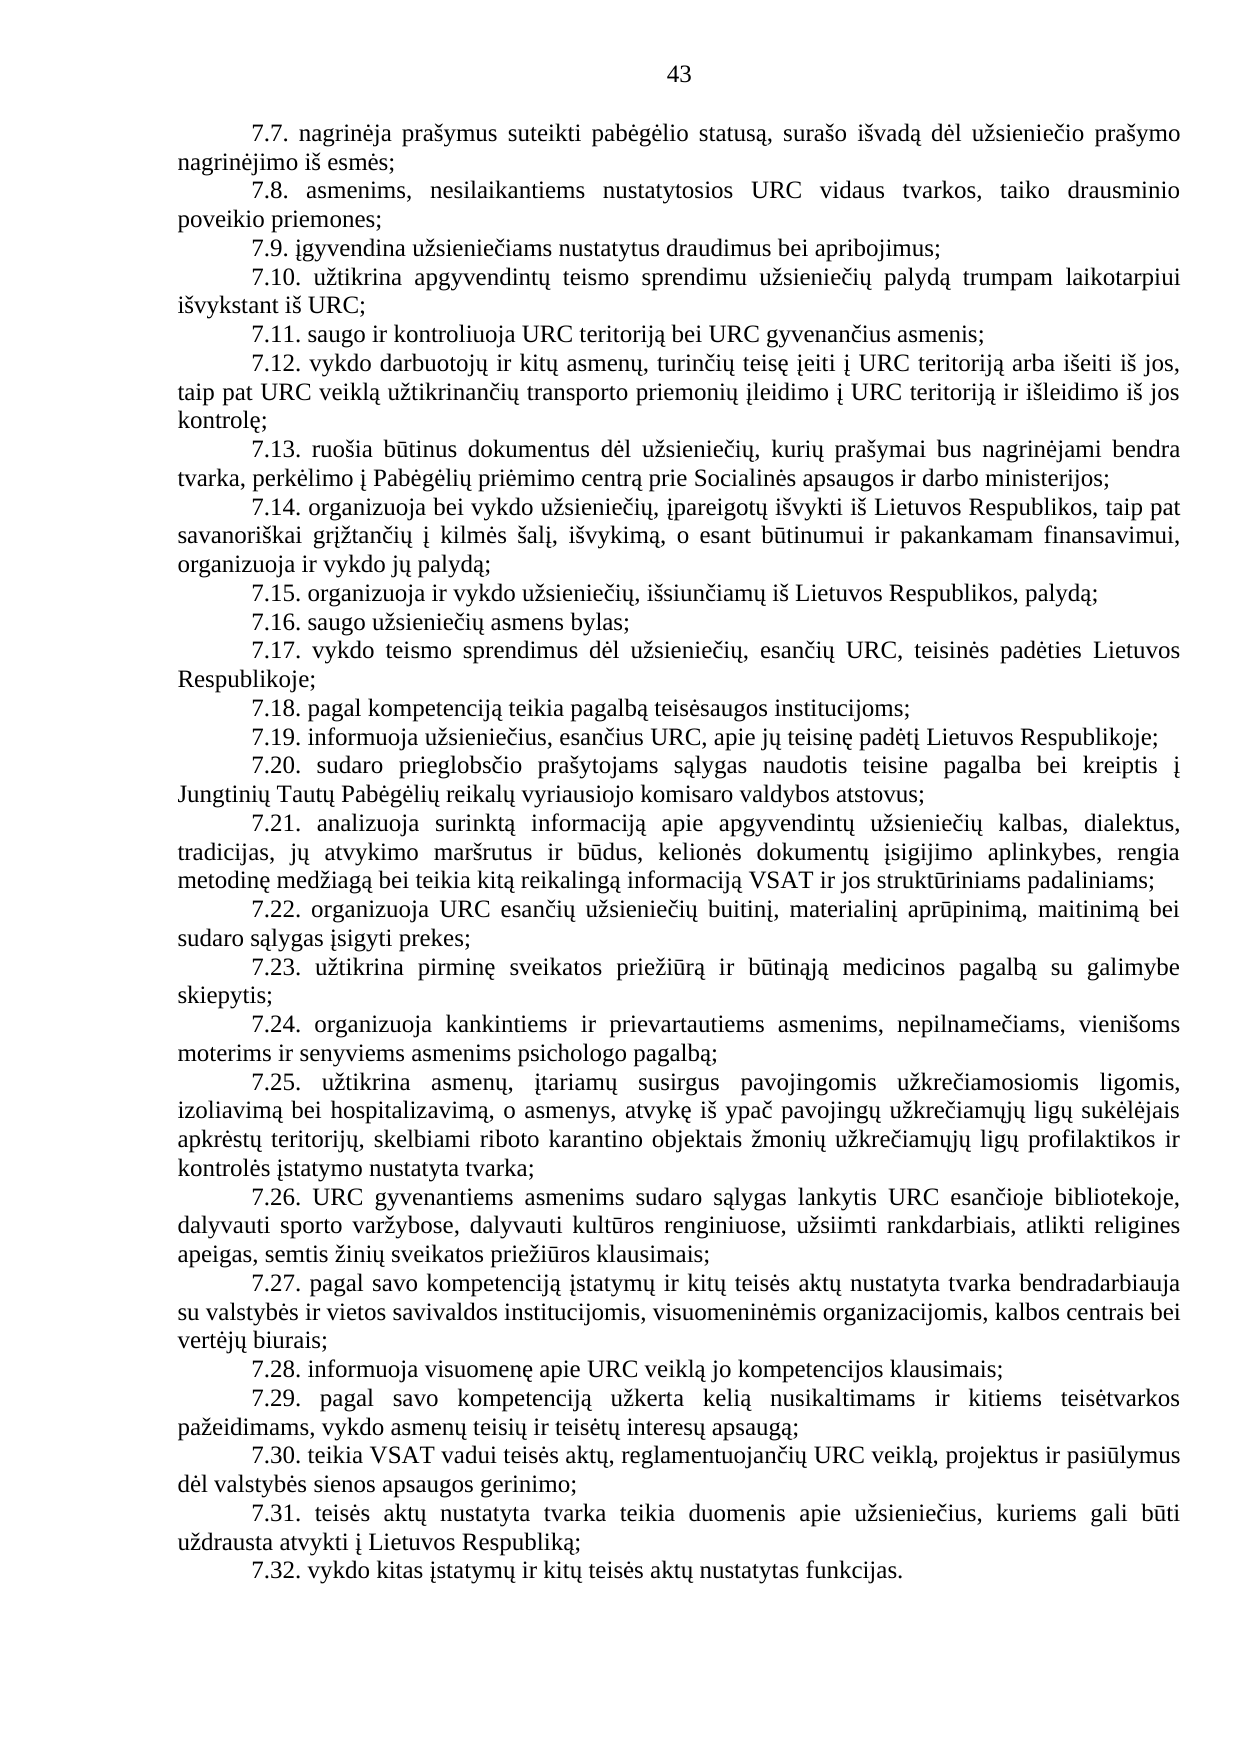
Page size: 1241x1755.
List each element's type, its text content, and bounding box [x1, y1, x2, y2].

text 7.10. užtikrina apgyvendintų teismo sprendimu užsieniečių palydą trumpam laikotarpiui išvykstant iš URC; [177, 262, 1181, 319]
text 7.24. organizuoja kankintiems ir prievartautiems asmenims, nepilnamečiams, vienišoms moterims ir senyviems asmenims psichologo pagalbą; [177, 1009, 1181, 1067]
text 7.21. analizuoja surinktą informaciją apie apgyvendintų užsieniečių kalbas, dialektus, tradicijas, jų atvykimo maršrutus ir būdus, kelionės dokumentų įsigijimo aplinkybes, rengia metodinę medžiagą bei teikia kitą reikalingą informaciją VSAT ir jos struktūriniams padaliniams; [177, 808, 1181, 894]
text 7.22. organizuoja URC esančių užsieniečių buitinį, materialinį aprūpinimą, maitinimą bei sudaro sąlygas įsigyti prekes; [177, 894, 1181, 952]
text 7.26. URC gyvenantiems asmenims sudaro sąlygas lankytis URC esančioje bibliotekoje, dalyvauti sporto varžybose, dalyvauti kultūros renginiuose, užsiimti rankdarbiais, atlikti religines apeigas, semtis žinių sveikatos priežiūros klausimais; [177, 1182, 1181, 1268]
text 7.27. pagal savo kompetenciją įstatymų ir kitų teisės aktų nustatyta tvarka bendradarbiauja su valstybės ir vietos savivaldos institucijomis, visuomeninėmis organizacijomis, kalbos centrais bei vertėjų biurais; [177, 1268, 1181, 1354]
text 7.23. užtikrina pirminę sveikatos priežiūrą ir būtinąją medicinos pagalbą su galimybe skiepytis; [177, 952, 1181, 1009]
text 7.13. ruošia būtinus dokumentus dėl užsieniečių, kurių prašymai bus nagrinėjami bendra tvarka, perkėlimo į Pabėgėlių priėmimo centrą prie Socialinės apsaugos ir darbo ministerijos; [177, 434, 1181, 492]
text 7.28. informuoja visuomenę apie URC veiklą jo kompetencijos klausimais; [177, 1354, 1181, 1383]
text 7.15. organizuoja ir vykdo užsieniečių, išsiunčiamų iš Lietuvos Respublikos, palydą; [177, 578, 1181, 607]
text 7.19. informuoja užsieniečius, esančius URC, apie jų teisinę padėtį Lietuvos Respublikoje; [177, 722, 1181, 751]
text 7.18. pagal kompetenciją teikia pagalbą teisėsaugos institucijoms; [177, 693, 1181, 722]
text 7.30. teikia VSAT vadui teisės aktų, reglamentuojančių URC veiklą, projektus ir pasiūlymus dėl valstybės sienos apsaugos gerinimo; [177, 1441, 1181, 1498]
text 7.7. nagrinėja prašymus suteikti pabėgėlio statusą, surašo išvadą dėl užsieniečio prašymo nagrinėjimo iš esmės; [177, 118, 1181, 176]
text 7.16. saugo užsieniečių asmens bylas; [177, 607, 1181, 636]
text 7.9. įgyvendina užsieniečiams nustatytus draudimus bei apribojimus; [177, 233, 1181, 262]
text 7.8. asmenims, nesilaikantiems nustatytosios URC vidaus tvarkos, taiko drausminio poveikio priemones; [177, 176, 1181, 233]
text 7.29. pagal savo kompetenciją užkerta kelią nusikaltimams ir kitiems teisėtvarkos pažeidimams, vykdo asmenų teisių ir teisėtų interesų apsaugą; [177, 1383, 1181, 1441]
text 7.17. vykdo teismo sprendimus dėl užsieniečių, esančių URC, teisinės padėties Lietuvos Respublikoje; [177, 636, 1181, 693]
text 7.31. teisės aktų nustatyta tvarka teikia duomenis apie užsieniečius, kuriems gali būti uždrausta atvykti į Lietuvos Respubliką; [177, 1498, 1181, 1556]
text 7.32. vykdo kitas įstatymų ir kitų teisės aktų nustatytas funkcijas. [177, 1556, 1181, 1584]
text 7.11. saugo ir kontroliuoja URC teritoriją bei URC gyvenančius asmenis; [177, 319, 1181, 348]
text 7.20. sudaro prieglobsčio prašytojams sąlygas naudotis teisine pagalba bei kreiptis į Jungtinių Tautų Pabėgėlių reikalų vyriausiojo komisaro valdybos atstovus; [177, 751, 1181, 808]
text 7.12. vykdo darbuotojų ir kitų asmenų, turinčių teisę įeiti į URC teritoriją arba išeiti iš jos, taip pat URC veiklą užtikrinančių transporto priemonių įleidimo į URC teritoriją ir išleidimo iš jos kontrolę; [177, 348, 1181, 434]
text 7.14. organizuoja bei vykdo užsieniečių, įpareigotų išvykti iš Lietuvos Respublikos, taip pat savanoriškai grįžtančių į kilmės šalį, išvykimą, o esant būtinumui ir pakankamam finansavimui, organizuoja ir vykdo jų palydą; [177, 492, 1181, 578]
text 7.25. užtikrina asmenų, įtariamų susirgus pavojingomis užkrečiamosiomis ligomis, izoliavimą bei hospitalizavimą, o asmenys, atvykę iš ypač pavojingų užkrečiamųjų ligų sukėlėjais apkrėstų teritorijų, skelbiami riboto karantino objektais žmonių užkrečiamųjų ligų profilaktikos ir kontrolės įstatymo nustatyta tvarka; [177, 1067, 1181, 1182]
